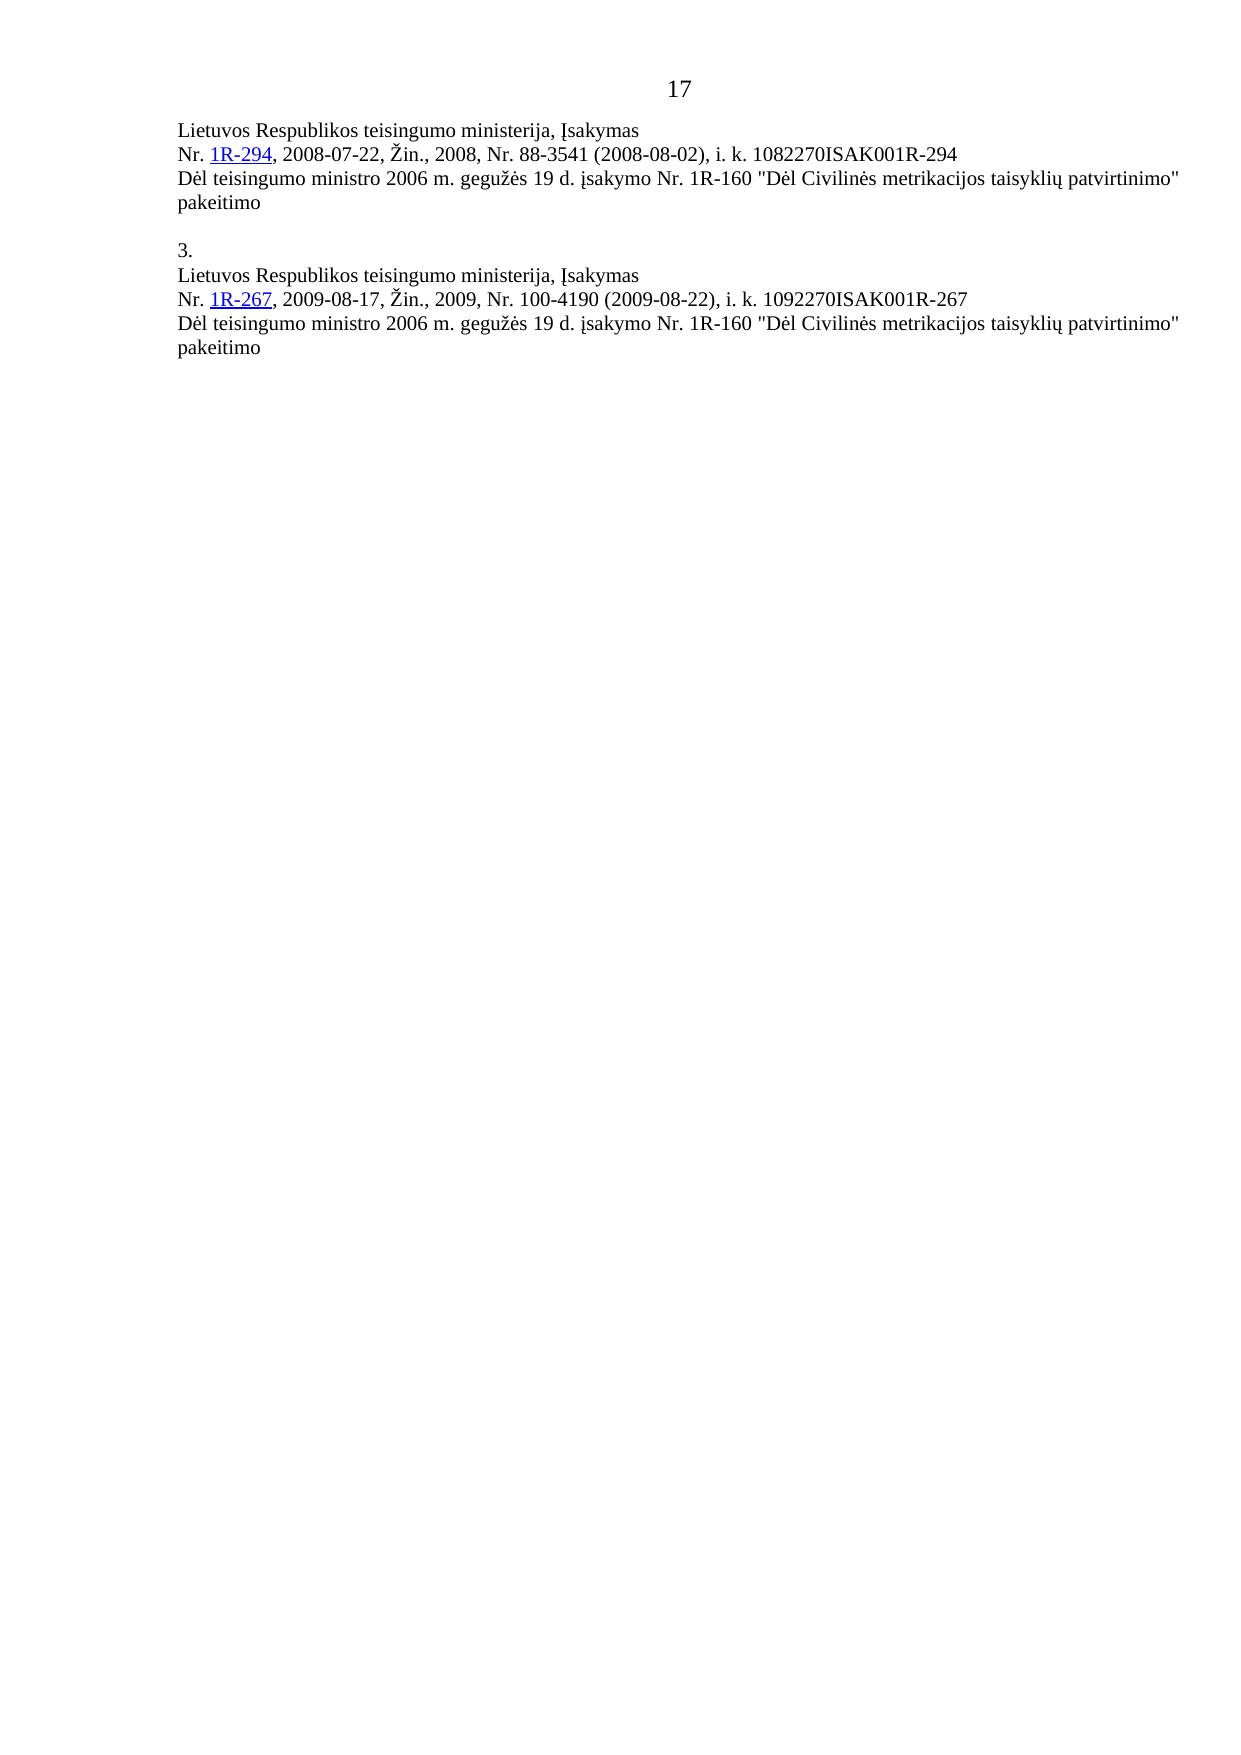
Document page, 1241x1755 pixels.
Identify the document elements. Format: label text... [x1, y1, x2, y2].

text Lietuvos Respublikos teisingumo ministerija, Įsakymas [177, 262, 1181, 287]
text Nr. 1R-267, 2009-08-17, Žin., 2009, Nr. 100-4190 (2009-08-22), i. k. 1092270ISAK001R-267 [177, 287, 1181, 311]
text Dėl teisingumo ministro 2006 m. gegužės 19 d. įsakymo Nr. 1R-160 "Dėl Civilinės metrikacijos taisyklių patvirtinimo" pakeitimo [177, 311, 1181, 359]
text 3. [177, 238, 1181, 262]
text Nr. 1R-294, 2008-07-22, Žin., 2008, Nr. 88-3541 (2008-08-02), i. k. 1082270ISAK001R-294 [177, 142, 1181, 166]
text Lietuvos Respublikos teisingumo ministerija, Įsakymas [177, 118, 1181, 142]
text Dėl teisingumo ministro 2006 m. gegužės 19 d. įsakymo Nr. 1R-160 "Dėl Civilinės metrikacijos taisyklių patvirtinimo" pakeitimo [177, 166, 1181, 214]
